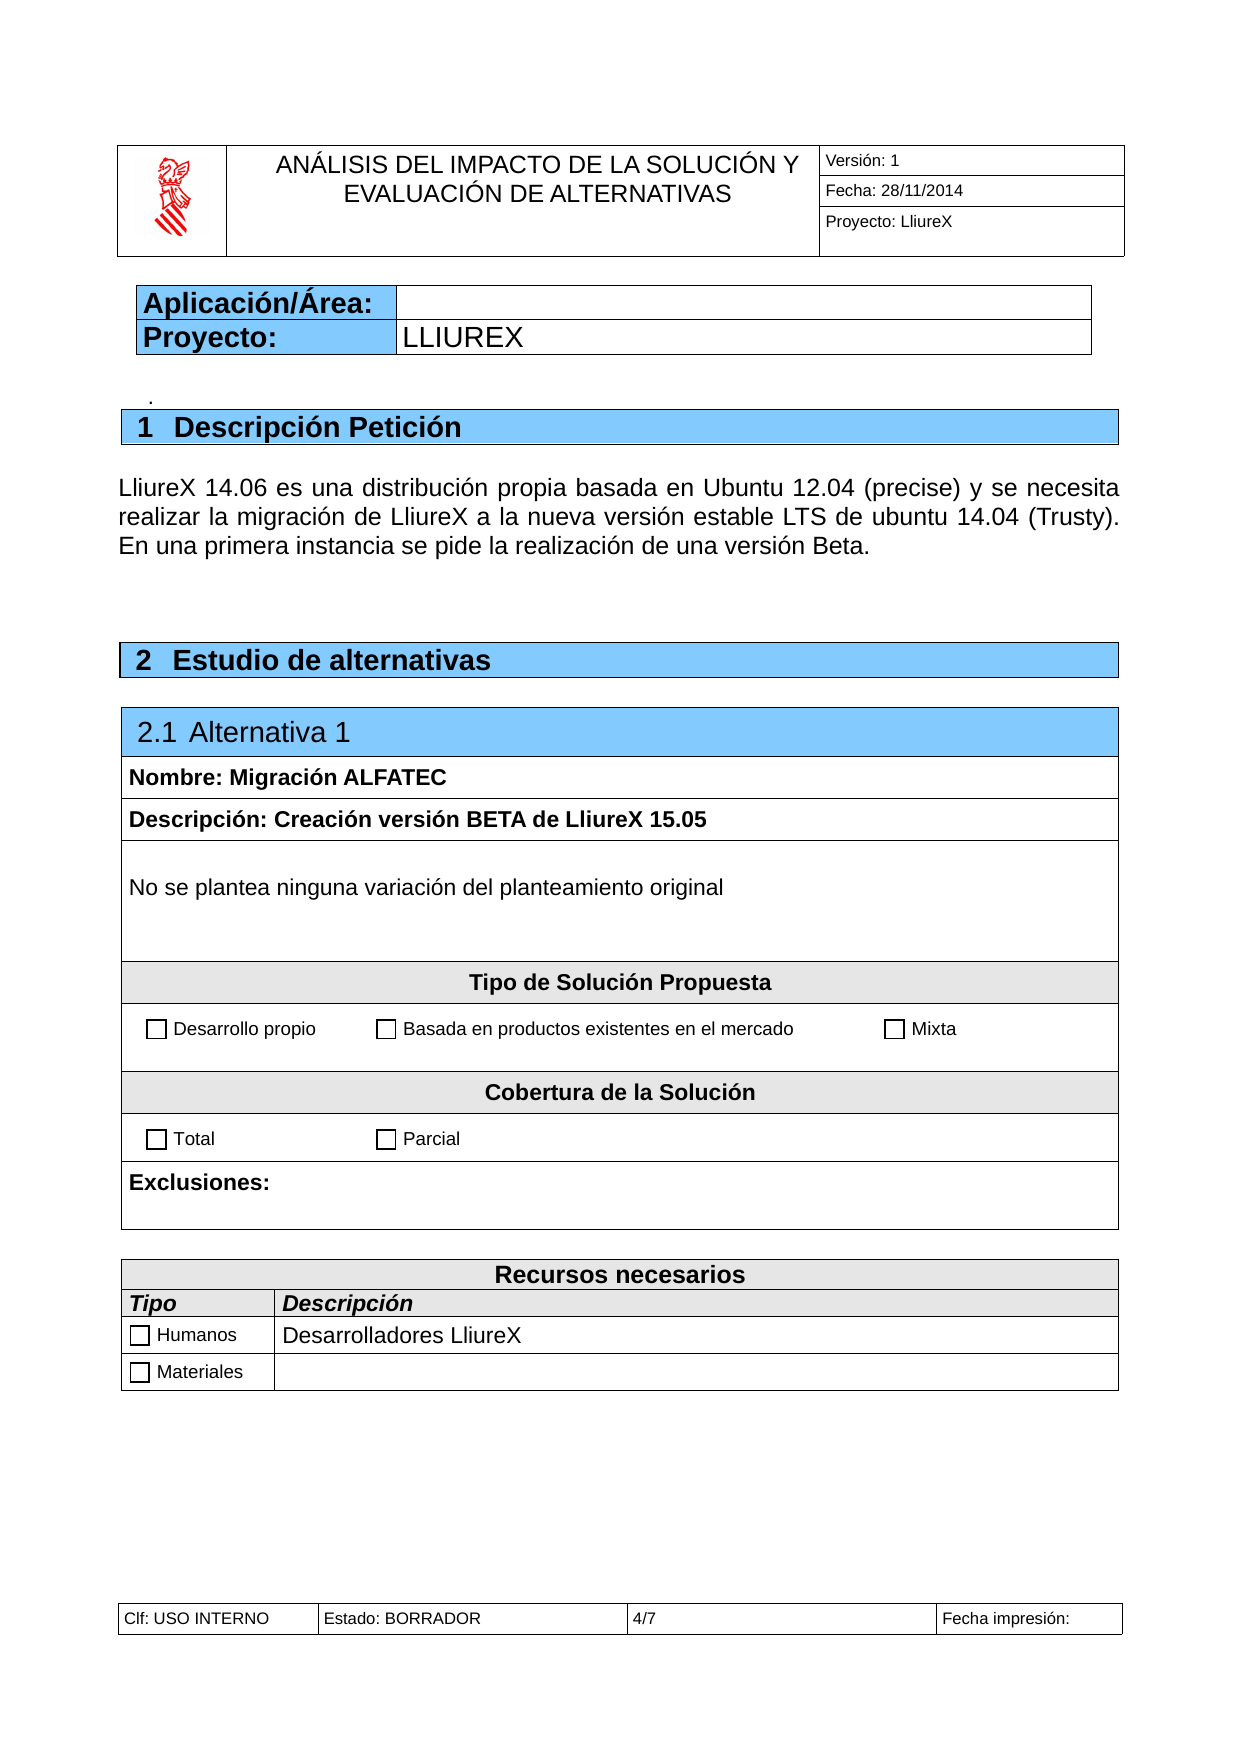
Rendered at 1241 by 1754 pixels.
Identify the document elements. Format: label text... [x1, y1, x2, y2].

table_cell [122, 1004, 1118, 1071]
table_cell [122, 1354, 129, 1390]
text LliureX 14.06 es una distribución propia basada en Ubuntu 12.04 (precise) y se necesita realizar la migración de LliureX a la nueva versión estable LTS de ubuntu 14.04 (Trusty). En una primera instancia se pide la realización de una versión Beta. [118, 473, 1122, 559]
table_cell [122, 1317, 129, 1353]
table_cell Exclusiones: [122, 1162, 1118, 1229]
table_cell LLIUREX [397, 320, 1091, 354]
table_cell [275, 1354, 1118, 1390]
table_header Descripción Petición [122, 410, 1118, 443]
table_cell [257, 1354, 274, 1390]
table_cell [255, 1317, 274, 1353]
table_cell Tipo [122, 1290, 274, 1316]
table_header Alternativa 1 [122, 708, 1118, 756]
table_header Aplicación/Área: [137, 286, 396, 319]
text . [148, 384, 1122, 409]
table_cell Descripción [275, 1290, 1118, 1316]
table_cell Descripción: Creación versión BETA de LliureX 15.05 [122, 799, 1118, 840]
table_cell Tipo de Solución Propuesta [122, 962, 1118, 1003]
table_header Estudio de alternativas [121, 643, 1118, 677]
table_cell Cobertura de la Solución [122, 1072, 1118, 1113]
table_header Recursos necesarios [122, 1260, 1118, 1289]
picture [133, 157, 212, 236]
table_header [397, 286, 1091, 319]
table_cell No se plantea ninguna variación del planteamiento original [122, 841, 1118, 961]
table_cell [122, 1114, 1118, 1161]
table_cell Proyecto: [137, 320, 396, 354]
table_cell Desarrolladores LliureX [275, 1317, 1118, 1353]
table_cell Nombre: Migración ALFATEC [122, 757, 1118, 798]
